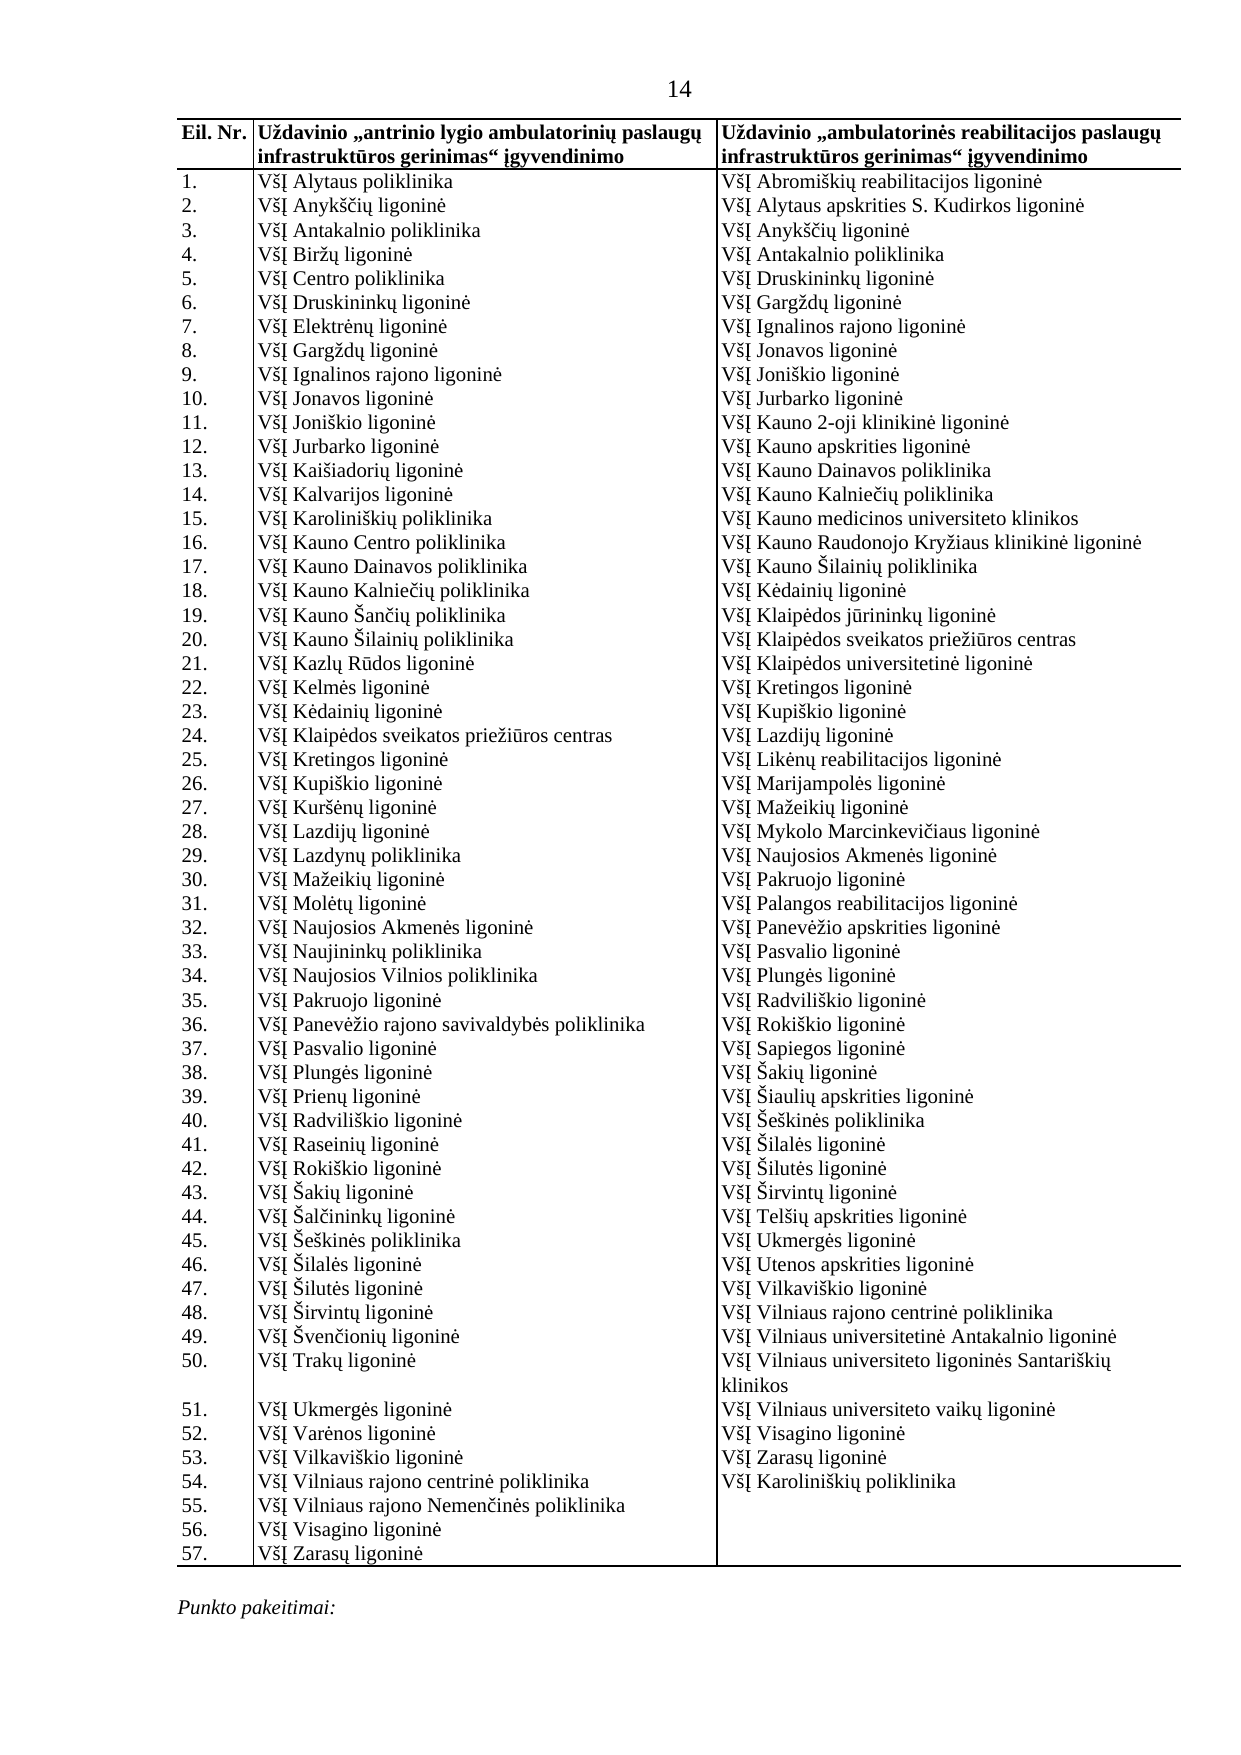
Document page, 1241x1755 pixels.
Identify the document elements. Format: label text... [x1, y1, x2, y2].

table_cell 2. [177, 194, 253, 217]
table_cell VšĮ Utenos apskrities ligoninė [718, 1252, 1181, 1276]
table_cell VšĮ Rokiškio ligoninė [718, 1012, 1181, 1036]
table_cell VšĮ Švenčionių ligoninė [254, 1324, 716, 1348]
table_cell VšĮ Vilkaviškio ligoninė [254, 1445, 716, 1469]
table_cell VšĮ Lazdijų ligoninė [718, 723, 1181, 747]
table_cell 19. [177, 603, 253, 627]
table_cell VšĮ Kaišiadorių ligoninė [254, 458, 716, 482]
table_cell 27. [177, 795, 253, 819]
table_cell VšĮ Gargždų ligoninė [718, 290, 1181, 314]
table_cell VšĮ Pasvalio ligoninė [718, 939, 1181, 963]
table_cell 57. [177, 1541, 253, 1565]
table_cell VšĮ Kėdainių ligoninė [718, 579, 1181, 602]
table_cell 42. [177, 1156, 253, 1180]
table_cell VšĮ Kauno 2-oji klinikinė ligoninė [718, 410, 1181, 434]
table_cell VšĮ Kauno Dainavos poliklinika [254, 554, 716, 578]
table_cell VšĮ Biržų ligoninė [254, 242, 716, 266]
table_cell VšĮ Visagino ligoninė [254, 1517, 716, 1541]
table_cell 47. [177, 1276, 253, 1300]
table_cell VšĮ Širvintų ligoninė [254, 1300, 716, 1324]
table_cell VšĮ Šakių ligoninė [254, 1180, 716, 1204]
table_cell 18. [177, 579, 253, 602]
table_cell VšĮ Alytaus apskrities S. Kudirkos ligoninė [718, 194, 1181, 217]
table_cell VšĮ Centro poliklinika [254, 266, 716, 290]
table_cell VšĮ Kupiškio ligoninė [718, 699, 1181, 723]
table_cell 40. [177, 1108, 253, 1132]
table_cell VšĮ Kėdainių ligoninė [254, 699, 716, 723]
table_cell VšĮ Gargždų ligoninė [254, 338, 716, 362]
table_cell VšĮ Antakalnio poliklinika [718, 242, 1181, 266]
table_cell 1. [177, 170, 253, 193]
table_cell VšĮ Šeškinės poliklinika [254, 1228, 716, 1252]
table_cell VšĮ Ukmergės ligoninė [718, 1228, 1181, 1252]
table_cell VšĮ Kuršėnų ligoninė [254, 795, 716, 819]
table_cell 21. [177, 651, 253, 675]
table_cell VšĮ Vilniaus rajono centrinė poliklinika [254, 1469, 716, 1493]
table_cell VšĮ Panevėžio rajono savivaldybės poliklinika [254, 1012, 716, 1036]
table_cell VšĮ Šakių ligoninė [718, 1060, 1181, 1084]
table_cell VšĮ Šilalės ligoninė [718, 1132, 1181, 1156]
table_cell 10. [177, 386, 253, 410]
table_cell VšĮ Karoliniškių poliklinika [718, 1469, 1181, 1493]
table_cell VšĮ Kauno Šilainių poliklinika [718, 554, 1181, 578]
table_cell VšĮ Joniškio ligoninė [254, 410, 716, 434]
table_cell VšĮ Joniškio ligoninė [718, 362, 1181, 386]
table_cell VšĮ Šilutės ligoninė [718, 1156, 1181, 1180]
table_cell VšĮ Vilniaus universiteto ligoninės Santariškių klinikos [718, 1349, 1181, 1397]
table_cell VšĮ Abromiškių reabilitacijos ligoninė [718, 170, 1181, 193]
table_cell 51. [177, 1397, 253, 1421]
table_cell 15. [177, 506, 253, 530]
table_cell 49. [177, 1324, 253, 1348]
table_cell VšĮ Klaipėdos universitetinė ligoninė [718, 651, 1181, 675]
table_cell VšĮ Mažeikių ligoninė [254, 867, 716, 891]
table_cell 30. [177, 867, 253, 891]
table_cell VšĮ Jonavos ligoninė [254, 386, 716, 410]
table_cell VšĮ Molėtų ligoninė [254, 891, 716, 915]
table_cell 28. [177, 819, 253, 843]
table_cell 14. [177, 482, 253, 506]
table_cell VšĮ Karoliniškių poliklinika [254, 506, 716, 530]
table_cell VšĮ Šalčininkų ligoninė [254, 1204, 716, 1228]
table_cell VšĮ Radviliškio ligoninė [254, 1108, 716, 1132]
table_cell 11. [177, 410, 253, 434]
table_cell VšĮ Druskininkų ligoninė [718, 266, 1181, 290]
table_cell 9. [177, 362, 253, 386]
table_cell VšĮ Kelmės ligoninė [254, 675, 716, 699]
table_cell VšĮ Kauno medicinos universiteto klinikos [718, 506, 1181, 530]
table_cell VšĮ Šilalės ligoninė [254, 1252, 716, 1276]
table_cell VšĮ Naujosios Akmenės ligoninė [254, 915, 716, 939]
table_cell VšĮ Jurbarko ligoninė [718, 386, 1181, 410]
table_cell VšĮ Kalvarijos ligoninė [254, 482, 716, 506]
table_cell VšĮ Mykolo Marcinkevičiaus ligoninė [718, 819, 1181, 843]
table_cell 43. [177, 1180, 253, 1204]
table_cell VšĮ Pasvalio ligoninė [254, 1036, 716, 1060]
table_cell VšĮ Vilniaus universiteto vaikų ligoninė [718, 1397, 1181, 1421]
table_cell VšĮ Šeškinės poliklinika [718, 1108, 1181, 1132]
table_cell 35. [177, 988, 253, 1012]
table_cell 56. [177, 1517, 253, 1541]
table_cell VšĮ Antakalnio poliklinika [254, 218, 716, 242]
table_cell 48. [177, 1300, 253, 1324]
table_cell VšĮ Visagino ligoninė [718, 1421, 1181, 1445]
table_cell 44. [177, 1204, 253, 1228]
table_cell 8. [177, 338, 253, 362]
table_cell VšĮ Pakruojo ligoninė [718, 867, 1181, 891]
table_cell 29. [177, 843, 253, 867]
table_cell [718, 1493, 1181, 1517]
table_header Uždavinio „ambulatorinės reabilitacijos paslaugų infrastruktūros gerinimas“ įgyvendinimo [718, 120, 1181, 168]
table_cell VšĮ Kauno Raudonojo Kryžiaus klinikinė ligoninė [718, 530, 1181, 554]
table_cell 4. [177, 242, 253, 266]
table_cell VšĮ Rokiškio ligoninė [254, 1156, 716, 1180]
table_cell VšĮ Lazdijų ligoninė [254, 819, 716, 843]
table_cell 39. [177, 1084, 253, 1108]
table_cell VšĮ Telšių apskrities ligoninė [718, 1204, 1181, 1228]
table_cell VšĮ Prienų ligoninė [254, 1084, 716, 1108]
table_header Eil. Nr. [177, 120, 253, 168]
table_cell 7. [177, 314, 253, 338]
table_cell VšĮ Klaipėdos sveikatos priežiūros centras [254, 723, 716, 747]
table_cell VšĮ Ignalinos rajono ligoninė [718, 314, 1181, 338]
table_cell 52. [177, 1421, 253, 1445]
table_cell 16. [177, 530, 253, 554]
table_cell 37. [177, 1036, 253, 1060]
table_cell 50. [177, 1349, 253, 1397]
table_cell 45. [177, 1228, 253, 1252]
table_cell VšĮ Vilkaviškio ligoninė [718, 1276, 1181, 1300]
table_cell VšĮ Kupiškio ligoninė [254, 771, 716, 795]
table_cell VšĮ Naujosios Vilnios poliklinika [254, 964, 716, 987]
table_cell VšĮ Kazlų Rūdos ligoninė [254, 651, 716, 675]
table_cell VšĮ Naujininkų poliklinika [254, 939, 716, 963]
table_cell 25. [177, 747, 253, 771]
table_cell VšĮ Plungės ligoninė [718, 964, 1181, 987]
table_cell VšĮ Alytaus poliklinika [254, 170, 716, 193]
table_cell VšĮ Zarasų ligoninė [718, 1445, 1181, 1469]
table_cell 33. [177, 939, 253, 963]
table_cell 22. [177, 675, 253, 699]
table_cell VšĮ Kauno Kalniečių poliklinika [254, 579, 716, 602]
table_cell 36. [177, 1012, 253, 1036]
table_cell 5. [177, 266, 253, 290]
text Punkto pakeitimai: [177, 1595, 1181, 1619]
table_header Uždavinio „antrinio lygio ambulatorinių paslaugų infrastruktūros gerinimas“ įgyvendinimo [254, 120, 716, 168]
table_cell VšĮ Kretingos ligoninė [718, 675, 1181, 699]
table_cell [718, 1517, 1181, 1541]
table_cell VšĮ Varėnos ligoninė [254, 1421, 716, 1445]
table_cell VšĮ Marijampolės ligoninė [718, 771, 1181, 795]
table_cell VšĮ Vilniaus rajono centrinė poliklinika [718, 1300, 1181, 1324]
table_cell VšĮ Jonavos ligoninė [718, 338, 1181, 362]
table_cell 34. [177, 964, 253, 987]
table_cell VšĮ Šiaulių apskrities ligoninė [718, 1084, 1181, 1108]
table_cell VšĮ Palangos reabilitacijos ligoninė [718, 891, 1181, 915]
table_cell VšĮ Kauno Šančių poliklinika [254, 603, 716, 627]
table_cell VšĮ Naujosios Akmenės ligoninė [718, 843, 1181, 867]
table_cell VšĮ Zarasų ligoninė [254, 1541, 716, 1565]
table_cell VšĮ Sapiegos ligoninė [718, 1036, 1181, 1060]
table_cell VšĮ Likėnų reabilitacijos ligoninė [718, 747, 1181, 771]
table_cell 17. [177, 554, 253, 578]
table_cell VšĮ Kauno apskrities ligoninė [718, 434, 1181, 458]
table_cell VšĮ Radviliškio ligoninė [718, 988, 1181, 1012]
table_cell VšĮ Anykščių ligoninė [254, 194, 716, 217]
table_cell VšĮ Druskininkų ligoninė [254, 290, 716, 314]
table_cell VšĮ Plungės ligoninė [254, 1060, 716, 1084]
table_cell VšĮ Vilniaus rajono Nemenčinės poliklinika [254, 1493, 716, 1517]
table_cell VšĮ Panevėžio apskrities ligoninė [718, 915, 1181, 939]
table_cell 53. [177, 1445, 253, 1469]
table_cell 3. [177, 218, 253, 242]
table_cell VšĮ Elektrėnų ligoninė [254, 314, 716, 338]
table_cell VšĮ Mažeikių ligoninė [718, 795, 1181, 819]
table_cell 32. [177, 915, 253, 939]
table_cell VšĮ Vilniaus universitetinė Antakalnio ligoninė [718, 1324, 1181, 1348]
table_cell VšĮ Trakų ligoninė [254, 1349, 716, 1397]
table_cell [718, 1541, 1181, 1565]
table_cell VšĮ Raseinių ligoninė [254, 1132, 716, 1156]
table_cell VšĮ Kauno Dainavos poliklinika [718, 458, 1181, 482]
table_cell VšĮ Pakruojo ligoninė [254, 988, 716, 1012]
table_cell VšĮ Klaipėdos sveikatos priežiūros centras [718, 627, 1181, 651]
table_cell 54. [177, 1469, 253, 1493]
table_cell 23. [177, 699, 253, 723]
table_cell VšĮ Klaipėdos jūrininkų ligoninė [718, 603, 1181, 627]
table_cell VšĮ Lazdynų poliklinika [254, 843, 716, 867]
table_cell 24. [177, 723, 253, 747]
table_cell VšĮ Jurbarko ligoninė [254, 434, 716, 458]
table_cell 26. [177, 771, 253, 795]
table_cell VšĮ Kretingos ligoninė [254, 747, 716, 771]
table_cell VšĮ Šilutės ligoninė [254, 1276, 716, 1300]
table_cell VšĮ Ukmergės ligoninė [254, 1397, 716, 1421]
table_cell 6. [177, 290, 253, 314]
table_cell VšĮ Anykščių ligoninė [718, 218, 1181, 242]
table_cell VšĮ Kauno Šilainių poliklinika [254, 627, 716, 651]
table_cell VšĮ Kauno Kalniečių poliklinika [718, 482, 1181, 506]
table_cell 13. [177, 458, 253, 482]
table_cell VšĮ Ignalinos rajono ligoninė [254, 362, 716, 386]
table_cell 31. [177, 891, 253, 915]
table_cell 46. [177, 1252, 253, 1276]
table_cell 38. [177, 1060, 253, 1084]
table_cell VšĮ Širvintų ligoninė [718, 1180, 1181, 1204]
table_cell 55. [177, 1493, 253, 1517]
table_cell VšĮ Kauno Centro poliklinika [254, 530, 716, 554]
table_cell 41. [177, 1132, 253, 1156]
table_cell 20. [177, 627, 253, 651]
table_cell 12. [177, 434, 253, 458]
